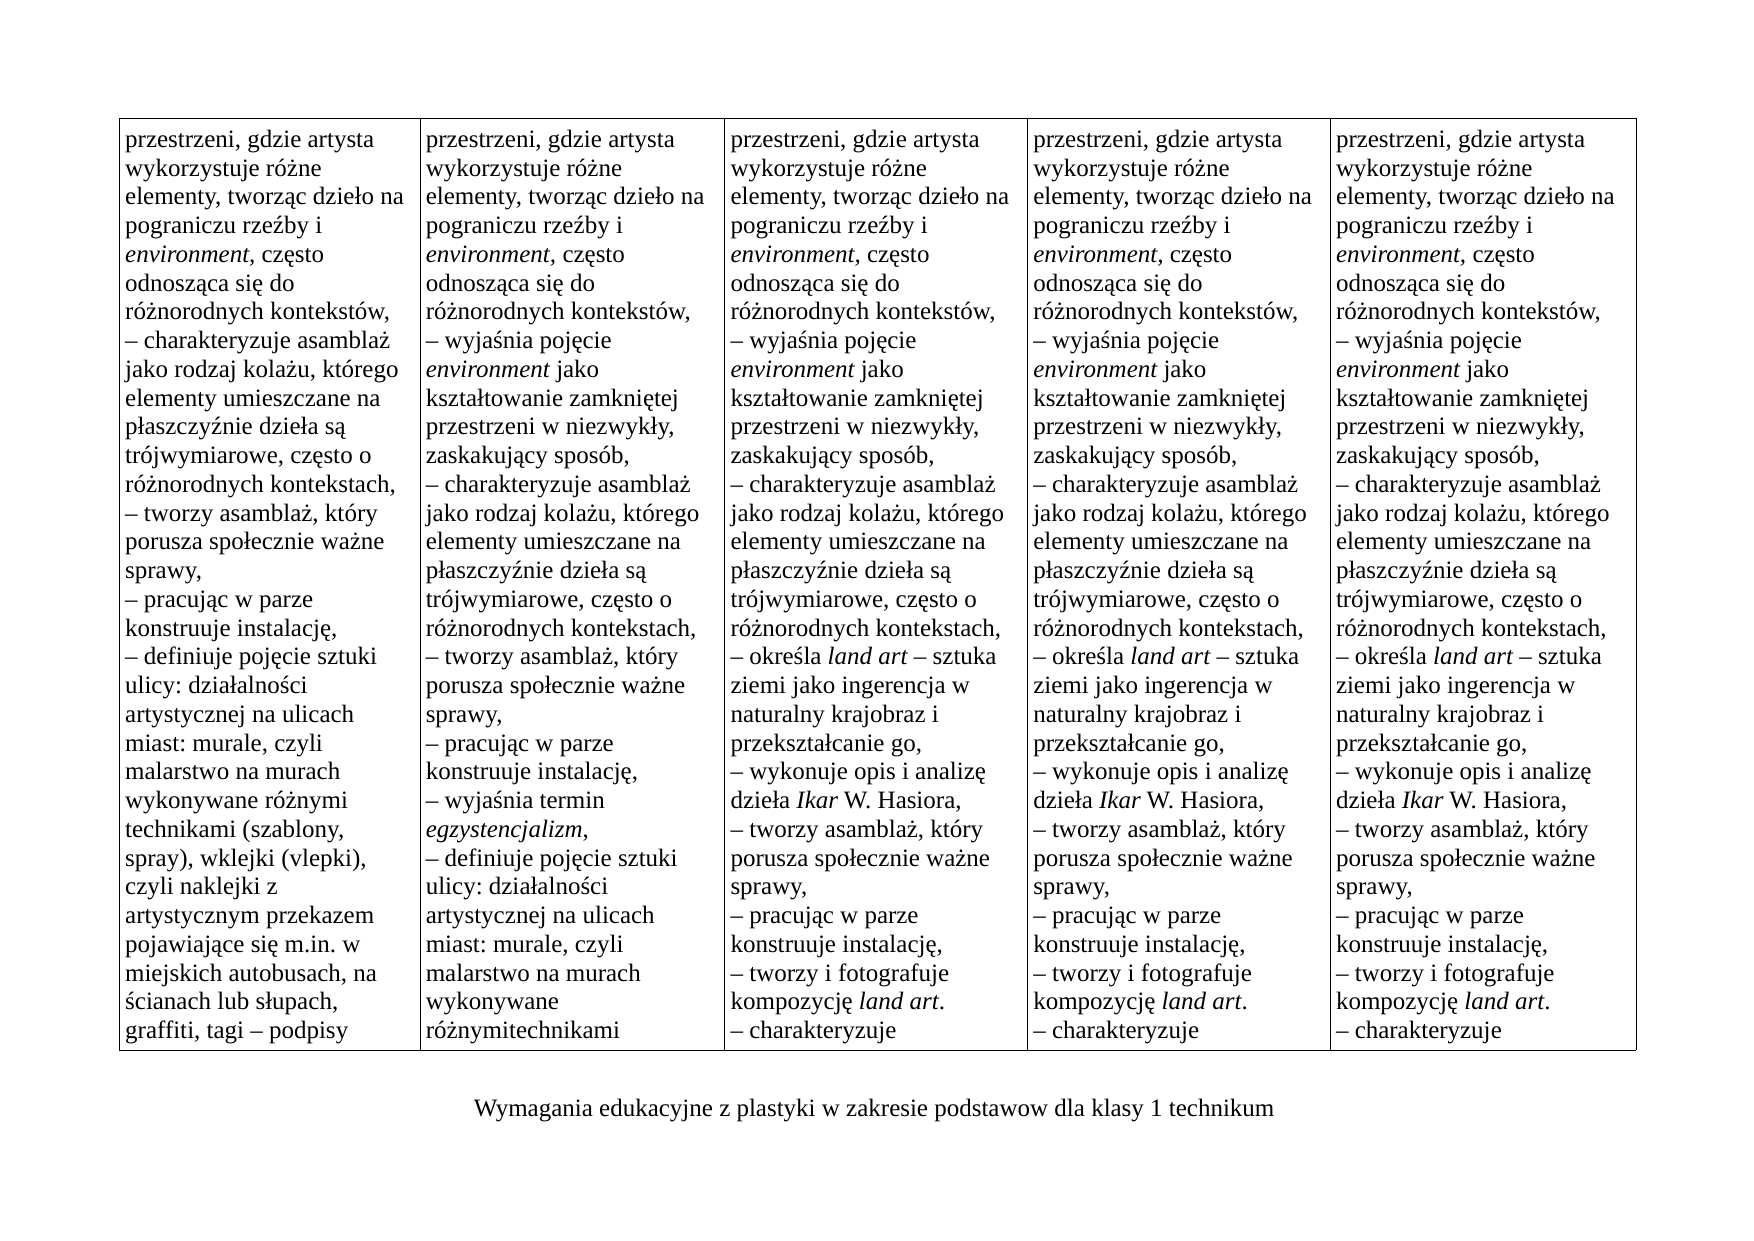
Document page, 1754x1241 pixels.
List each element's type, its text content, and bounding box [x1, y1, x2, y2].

table_cell przestrzeni, gdzie artysta wykorzystuje różne elementy, tworząc dzieło na pograniczu rzeźby i environment, często odnosząca się do różnorodnych kontekstów, ‒ charakteryzuje asamblaż jako rodzaj kolażu, którego elementy umieszczane na płaszczyźnie dzieła są trójwymiarowe, często o różnorodnych kontekstach, ‒ tworzy asamblaż, który porusza społecznie ważne sprawy, ‒ pracując w parze konstruuje instalację, ‒ definiuje pojęcie sztuki ulicy: działalności artystycznej na ulicach miast: murale, czyli malarstwo na murach wykonywane różnymi technikami (szablony, spray), wklejki (vlepki), czyli naklejki z artystycznym przekazem pojawiające się m.in. w miejskich autobusach, na ścianach lub słupach, graffiti, tagi ‒ podpisy [120, 119, 420, 1050]
table_cell przestrzeni, gdzie artysta wykorzystuje różne elementy, tworząc dzieło na pograniczu rzeźby i environment, często odnosząca się do różnorodnych kontekstów, ‒ wyjaśnia pojęcie environment jako kształtowanie zamkniętej przestrzeni w niezwykły, zaskakujący sposób, ‒ charakteryzuje asamblaż jako rodzaj kolażu, którego elementy umieszczane na płaszczyźnie dzieła są trójwymiarowe, często o różnorodnych kontekstach, ‒ określa land art ‒ sztuka ziemi jako ingerencja w naturalny krajobraz i przekształcanie go, ‒ wykonuje opis i analizę dzieła Ikar W. Hasiora, ‒ tworzy asamblaż, który porusza społecznie ważne sprawy, ‒ pracując w parze konstruuje instalację, ‒ tworzy i fotografuje kompozycję land art. ‒ charakteryzuje [1028, 119, 1330, 1050]
table_cell przestrzeni, gdzie artysta wykorzystuje różne elementy, tworząc dzieło na pograniczu rzeźby i environment, często odnosząca się do różnorodnych kontekstów, ‒ wyjaśnia pojęcie environment jako kształtowanie zamkniętej przestrzeni w niezwykły, zaskakujący sposób, ‒ charakteryzuje asamblaż jako rodzaj kolażu, którego elementy umieszczane na płaszczyźnie dzieła są trójwymiarowe, często o różnorodnych kontekstach, ‒ określa land art ‒ sztuka ziemi jako ingerencja w naturalny krajobraz i przekształcanie go, ‒ wykonuje opis i analizę dzieła Ikar W. Hasiora, ‒ tworzy asamblaż, który porusza społecznie ważne sprawy, ‒ pracując w parze konstruuje instalację, ‒ tworzy i fotografuje kompozycję land art. ‒ charakteryzuje [1331, 119, 1636, 1050]
table_cell przestrzeni, gdzie artysta wykorzystuje różne elementy, tworząc dzieło na pograniczu rzeźby i environment, często odnosząca się do różnorodnych kontekstów, ‒ wyjaśnia pojęcie environment jako kształtowanie zamkniętej przestrzeni w niezwykły, zaskakujący sposób, ‒ charakteryzuje asamblaż jako rodzaj kolażu, którego elementy umieszczane na płaszczyźnie dzieła są trójwymiarowe, często o różnorodnych kontekstach, ‒ tworzy asamblaż, który porusza społecznie ważne sprawy, ‒ pracując w parze konstruuje instalację, ‒ wyjaśnia termin egzystencjalizm, ‒ definiuje pojęcie sztuki ulicy: działalności artystycznej na ulicach miast: murale, czyli malarstwo na murach wykonywane różnymitechnikami [421, 119, 724, 1050]
table_cell przestrzeni, gdzie artysta wykorzystuje różne elementy, tworząc dzieło na pograniczu rzeźby i environment, często odnosząca się do różnorodnych kontekstów, ‒ wyjaśnia pojęcie environment jako kształtowanie zamkniętej przestrzeni w niezwykły, zaskakujący sposób, ‒ charakteryzuje asamblaż jako rodzaj kolażu, którego elementy umieszczane na płaszczyźnie dzieła są trójwymiarowe, często o różnorodnych kontekstach, ‒ określa land art ‒ sztuka ziemi jako ingerencja w naturalny krajobraz i przekształcanie go, ‒ wykonuje opis i analizę dzieła Ikar W. Hasiora, ‒ tworzy asamblaż, który porusza społecznie ważne sprawy, ‒ pracując w parze konstruuje instalację, ‒ tworzy i fotografuje kompozycję land art. ‒ charakteryzuje [725, 119, 1027, 1050]
